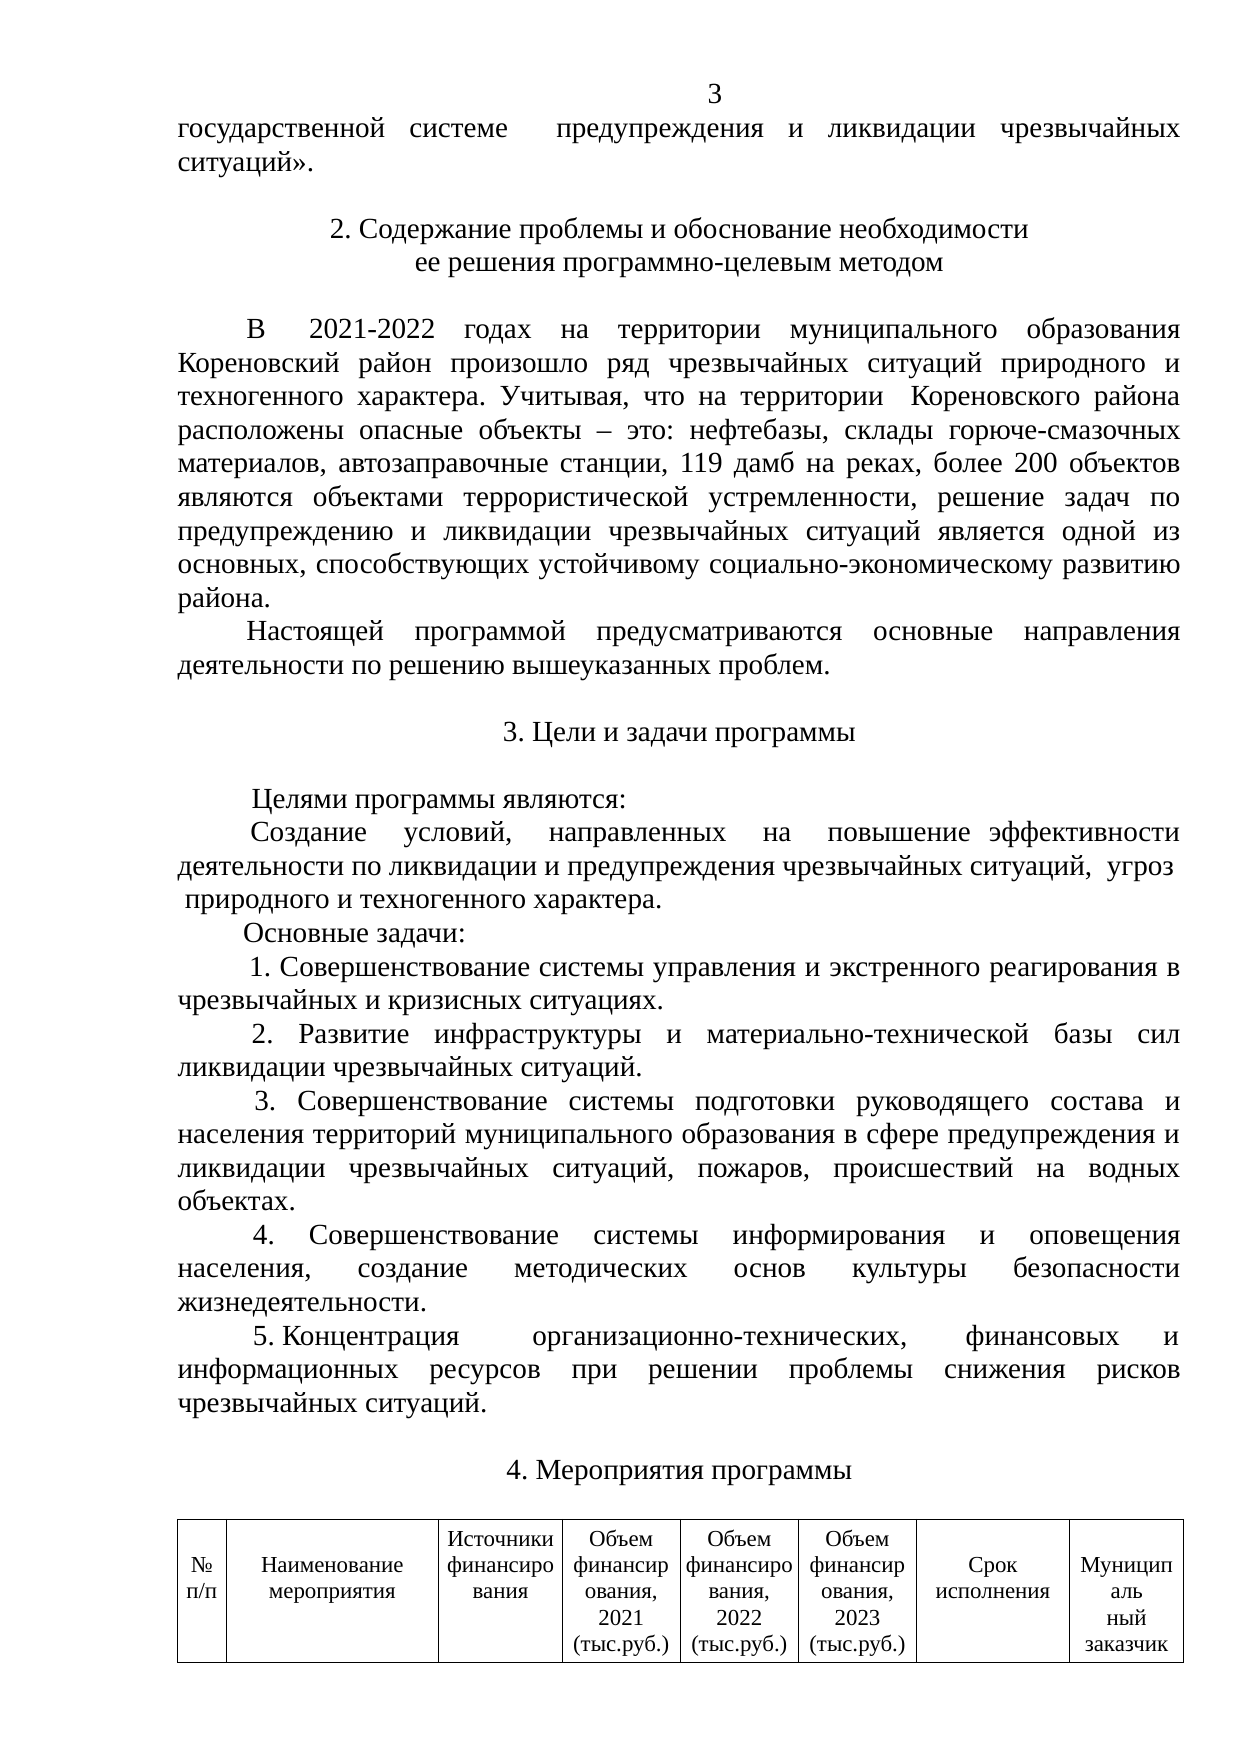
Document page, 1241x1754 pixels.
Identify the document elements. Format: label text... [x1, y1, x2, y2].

table_header Наименование мероприятия [227, 1520, 438, 1662]
text 4. Мероприятия программы [177, 1452, 1181, 1485]
text 3. Совершенствование системы подготовки руководящего состава и населения территорий муниципального образования в сфере предупреждения и ликвидации чрезвычайных ситуаций, пожаров, происшествий на водных объектах. [177, 1083, 1181, 1217]
text 1. Совершенствование системы управления и экстренного реагирования в чрезвычайных и кризисных ситуациях. [177, 949, 1181, 1016]
list Основные задачи: [177, 915, 1181, 949]
text государственной системе предупреждения и ликвидации чрезвычайных ситуаций». [177, 110, 1181, 177]
text 2. Развитие инфраструктуры и материально-технической базы сил ликвидации чрезвычайных ситуаций. [177, 1016, 1181, 1083]
table_header Объем финансирования, 2021 (тыс.руб.) [563, 1520, 680, 1662]
text В 2021-2022 годах на территории муниципального образования Кореновский район произошло ряд чрезвычайных ситуаций природного и техногенного характера. Учитывая, что на территории Кореновского района расположены опасные объекты – это: нефтебазы, склады горюче-смазочных материалов, автозаправочные станции, 119 дамб на реках, более 200 объектов являются объектами террористической устремленности, решение задач по предупреждению и ликвидации чрезвычайных ситуаций является одной из основных, способствующих устойчивому социально-экономическому развитию района. [177, 311, 1181, 613]
table_header № п/п [178, 1520, 226, 1662]
text 3. Цели и задачи программы [177, 714, 1181, 747]
list природного и техногенного характера. [177, 882, 1181, 915]
table_header Источники финансиро вания [439, 1520, 562, 1662]
table_header Муниципаль ный заказчик [1070, 1520, 1183, 1662]
text 3 [177, 77, 1181, 110]
table_header Срок исполнения [917, 1520, 1069, 1662]
table_header Объем финансирования, 2023 (тыс.руб.) [799, 1520, 916, 1662]
text 2. Содержание проблемы и обоснование необходимости [177, 211, 1181, 244]
text 4. Совершенствование системы информирования и оповещения населения, создание методических основ культуры безопасности жизнедеятельности. [177, 1217, 1181, 1318]
list Создание условий, направленных на повышение эффективности деятельности по ликвидации и предупреждения чрезвычайных ситуаций, угроз [177, 814, 1181, 882]
text Настоящей программой предусматриваются основные направления деятельности по решению вышеуказанных проблем. [177, 613, 1181, 680]
text Целями программы являются: [177, 781, 1181, 814]
table_header Объем финансирования, 2022 (тыс.руб.) [681, 1520, 798, 1662]
text ее решения программно-целевым методом [177, 244, 1181, 278]
text 5. Концентрация организационно-технических, финансовых и информационных ресурсов при решении проблемы снижения рисков чрезвычайных ситуаций. [177, 1318, 1181, 1418]
